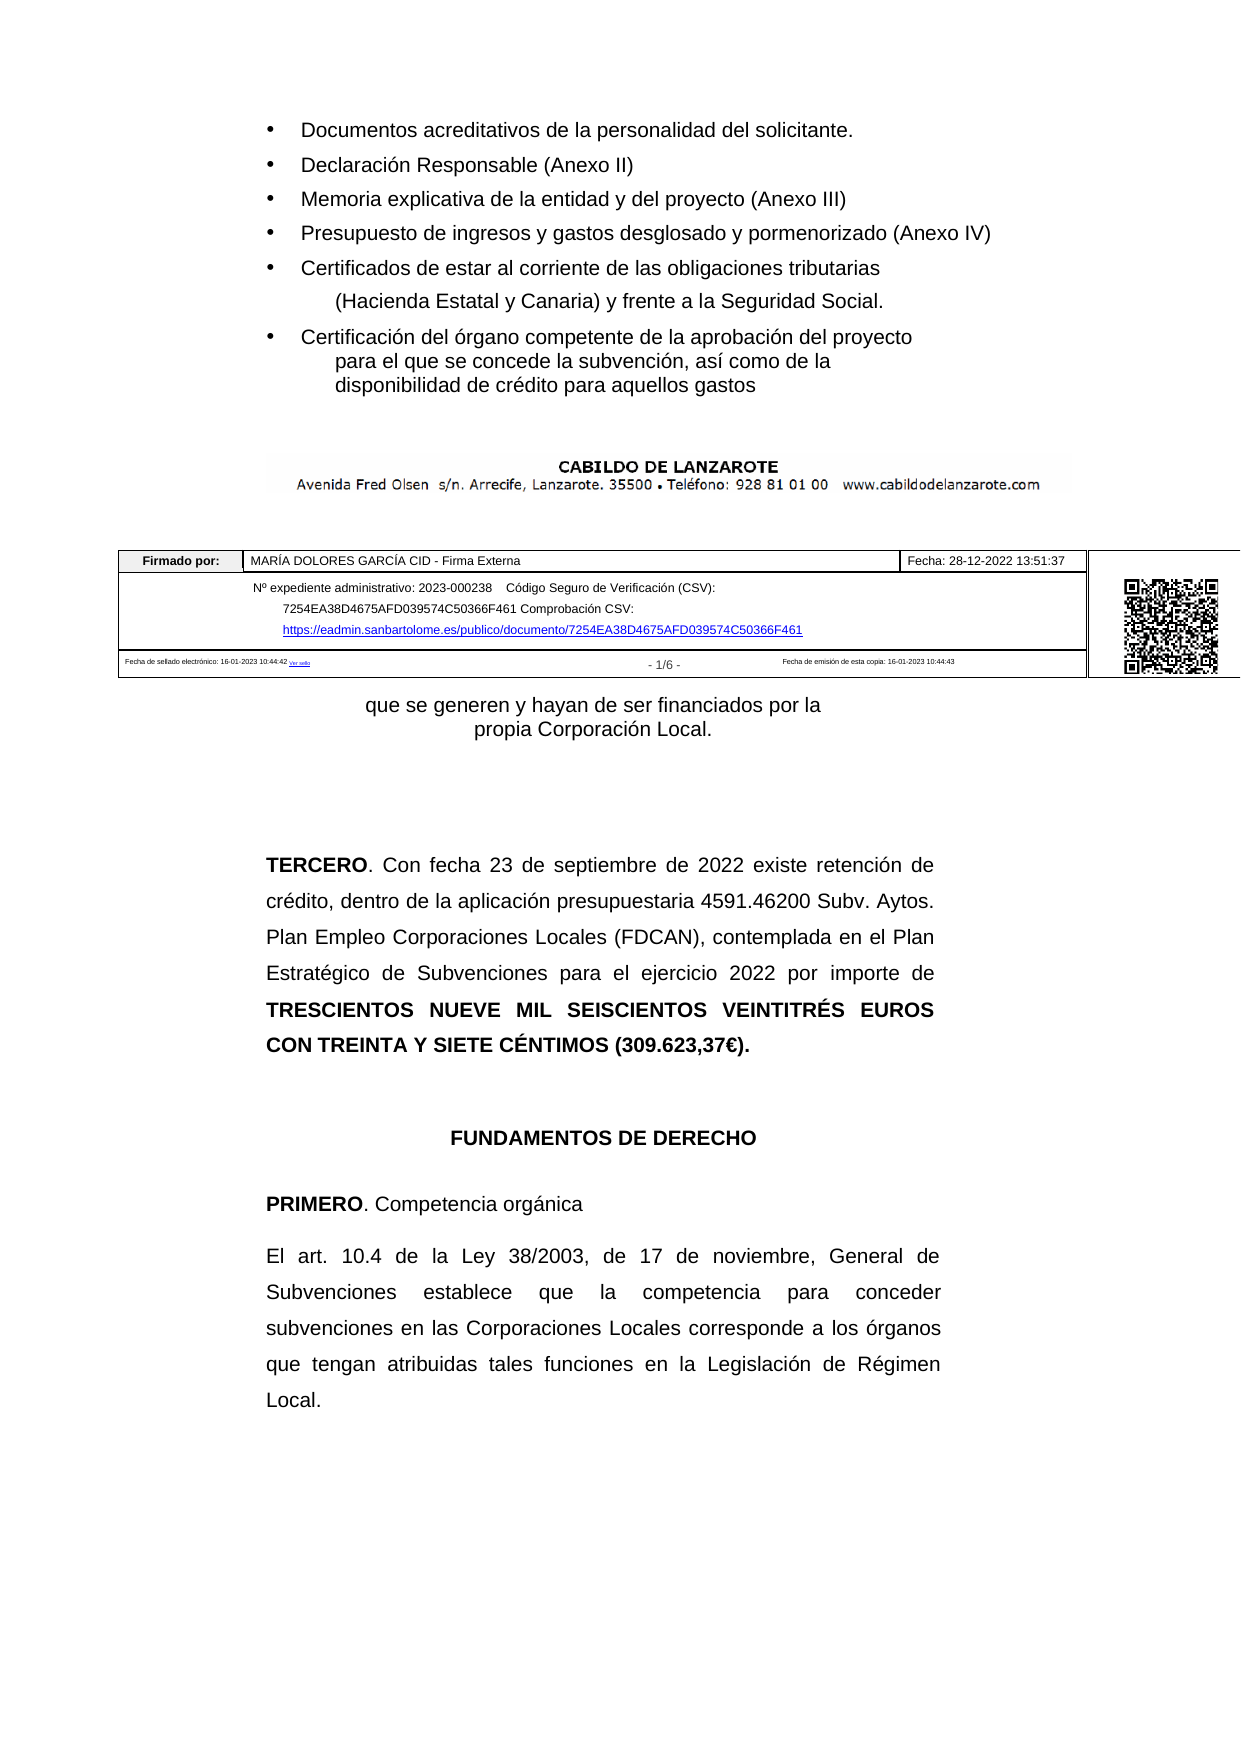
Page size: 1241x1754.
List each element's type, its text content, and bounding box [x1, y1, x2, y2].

table_header [1089, 551, 1240, 677]
text FUNDAMENTOS DE DERECHO [337, 1126, 871, 1150]
list Memoria explicativa de la entidad y del proyecto (Anexo III) [266, 187, 1122, 211]
list Certificados de estar al corriente de las obligaciones tributarias (Hacienda Estatal y Canaria) y frente a la Seguridad Social. [266, 256, 929, 313]
text PRIMERO. Competencia orgánica [266, 1192, 1122, 1216]
table_header Firmado por: [119, 551, 242, 568]
list Declaración Responsable (Anexo II) [266, 152, 1122, 177]
list Presupuesto de ingresos y gastos desglosado y pormenorizado (Anexo IV) [266, 221, 1122, 246]
text El art. 10.4 de la Ley 38/2003, de 17 de noviembre, General de Subvenciones establece que la competencia para conceder subvenciones en las Corporaciones Locales corresponde a los órganos que tengan atribuidas tales funciones en la Legislación de Régimen Local. [266, 1244, 941, 1412]
table_cell Nº expediente administrativo: 2023-000238 Código Seguro de Verificación (CSV): 7254EA38D4675AFD039574C50366F461 Comprobación CSV: https://eadmin.sanbartolome.es/publico/documento/7254EA38D4675AFD039574C50366F461 [119, 573, 1086, 649]
list Certificación del órgano competente de la aprobación del proyecto para el que se concede la subvención, así como de la disponibilidad de crédito para aquellos gastos [266, 325, 929, 397]
list Documentos acreditativos de la personalidad del solicitante. [266, 118, 1122, 143]
text TERCERO. Con fecha 23 de septiembre de 2022 existe retención de crédito, dentro de la aplicación presupuestaria 4591.46200 Subv. Aytos. Plan Empleo Corporaciones Locales (FDCAN), contemplada en el Plan Estratégico de Subvenciones para el ejercicio 2022 por importe de TRESCIENTOS NUEVE MIL SEISCIENTOS VEINTITRÉS EUROS CON TREINTA Y SIETE CÉNTIMOS (309.623,37€). [266, 853, 935, 1057]
text que se generen y hayan de ser financiados por la propia Corporación Local. [337, 692, 850, 740]
table_cell Fecha de sellado electrónico: 16-01-2023 10:44:42 Ver sello - 1/6 - Fecha de emisión de esta copia: 16-01-2023 10:44:43 [119, 651, 1086, 677]
table_header Fecha: 28-12-2022 13:51:37 [901, 551, 1086, 571]
table_header MARÍA DOLORES GARCÍA CID - Firma Externa [244, 551, 899, 571]
